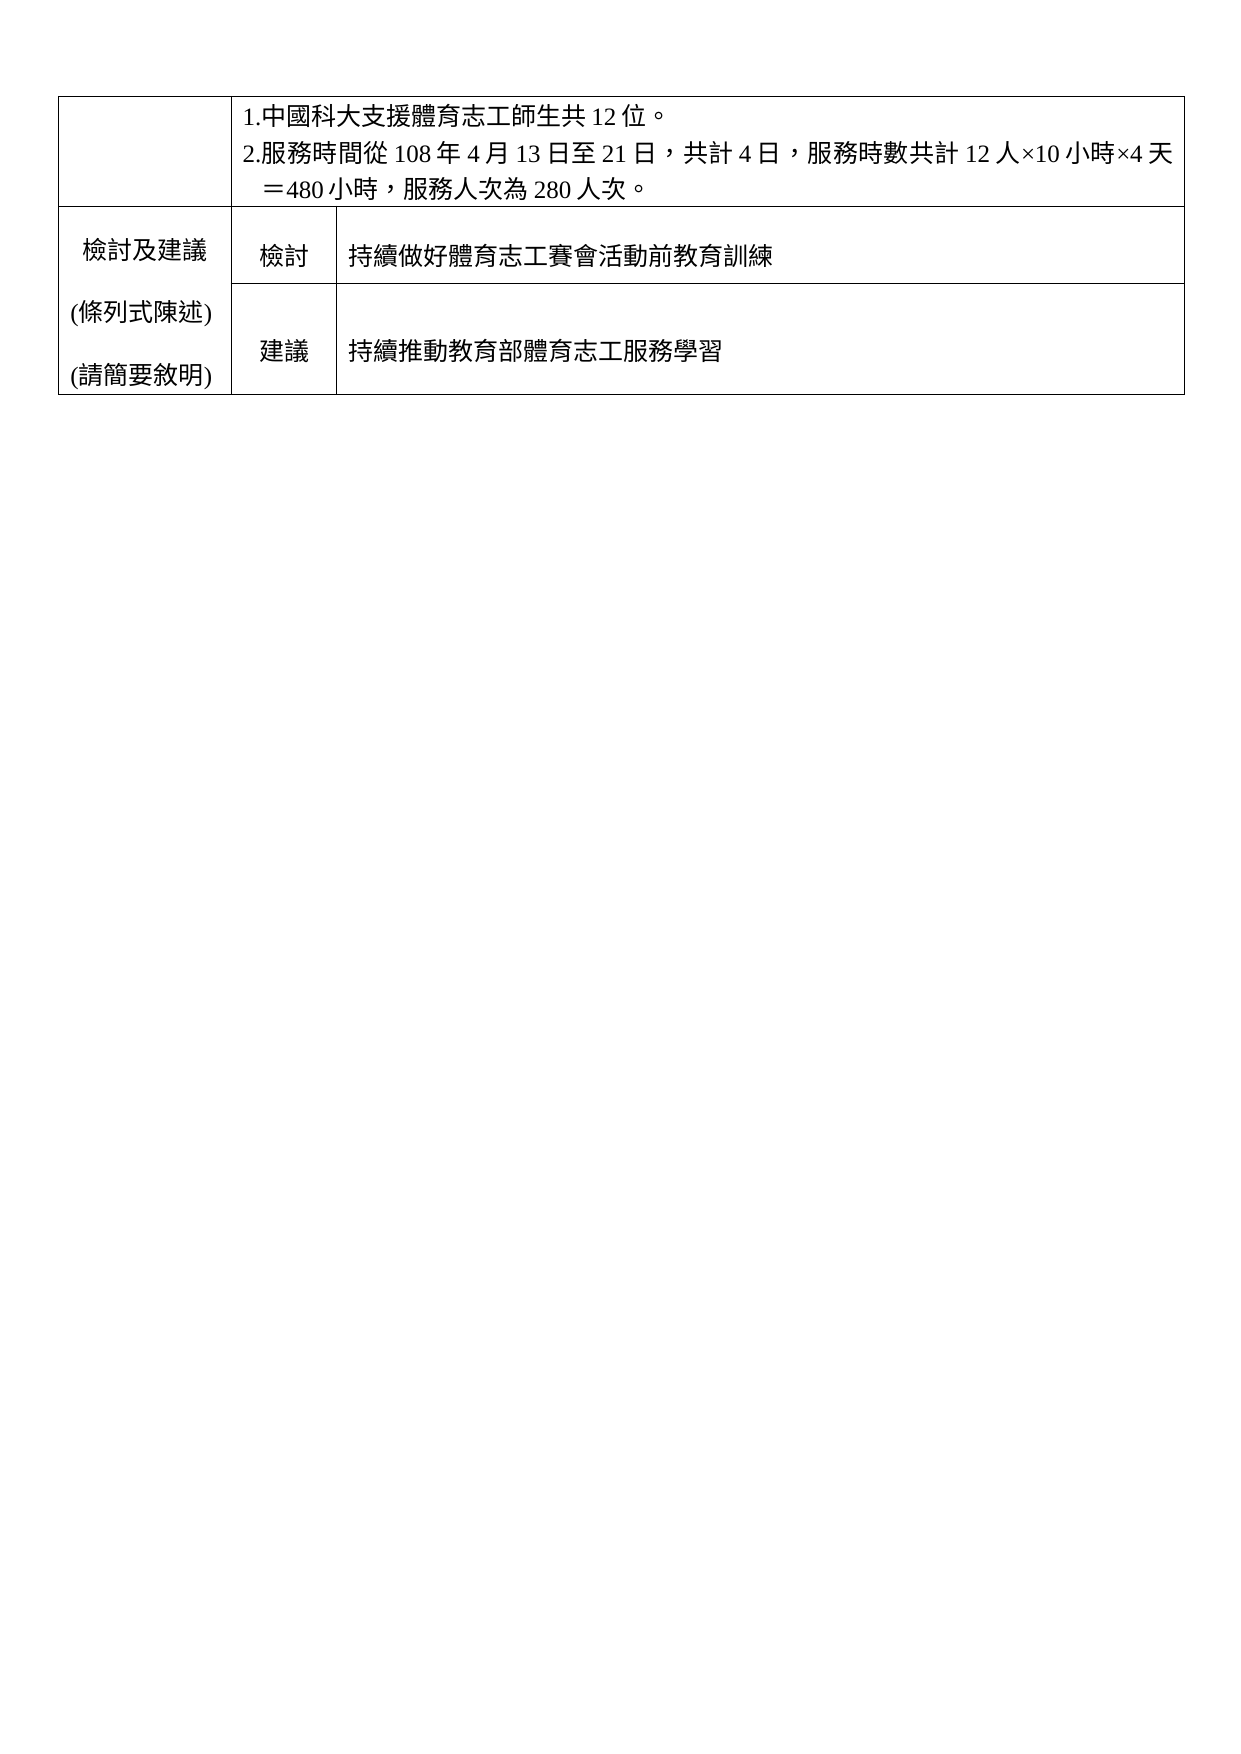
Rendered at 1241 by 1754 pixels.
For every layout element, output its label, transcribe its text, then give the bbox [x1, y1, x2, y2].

table_cell 1.中國科大支援體育志工師生共12位。 2.服務時間從108年4月13日至21日，共計4日，服務時數共計12人×10小時×4天＝480小時，服務人次為280人次。 [232, 97, 1184, 206]
table_cell 持續推動教育部體育志工服務學習 [337, 284, 1184, 394]
table_cell 建議 [232, 284, 336, 394]
table_cell 檢討 [232, 207, 336, 282]
table_cell [59, 97, 231, 206]
table_cell 持續做好體育志工賽會活動前教育訓練 [337, 207, 1184, 282]
table_cell 檢討及建議 (條列式陳述) (請簡要敘明) [59, 207, 231, 394]
